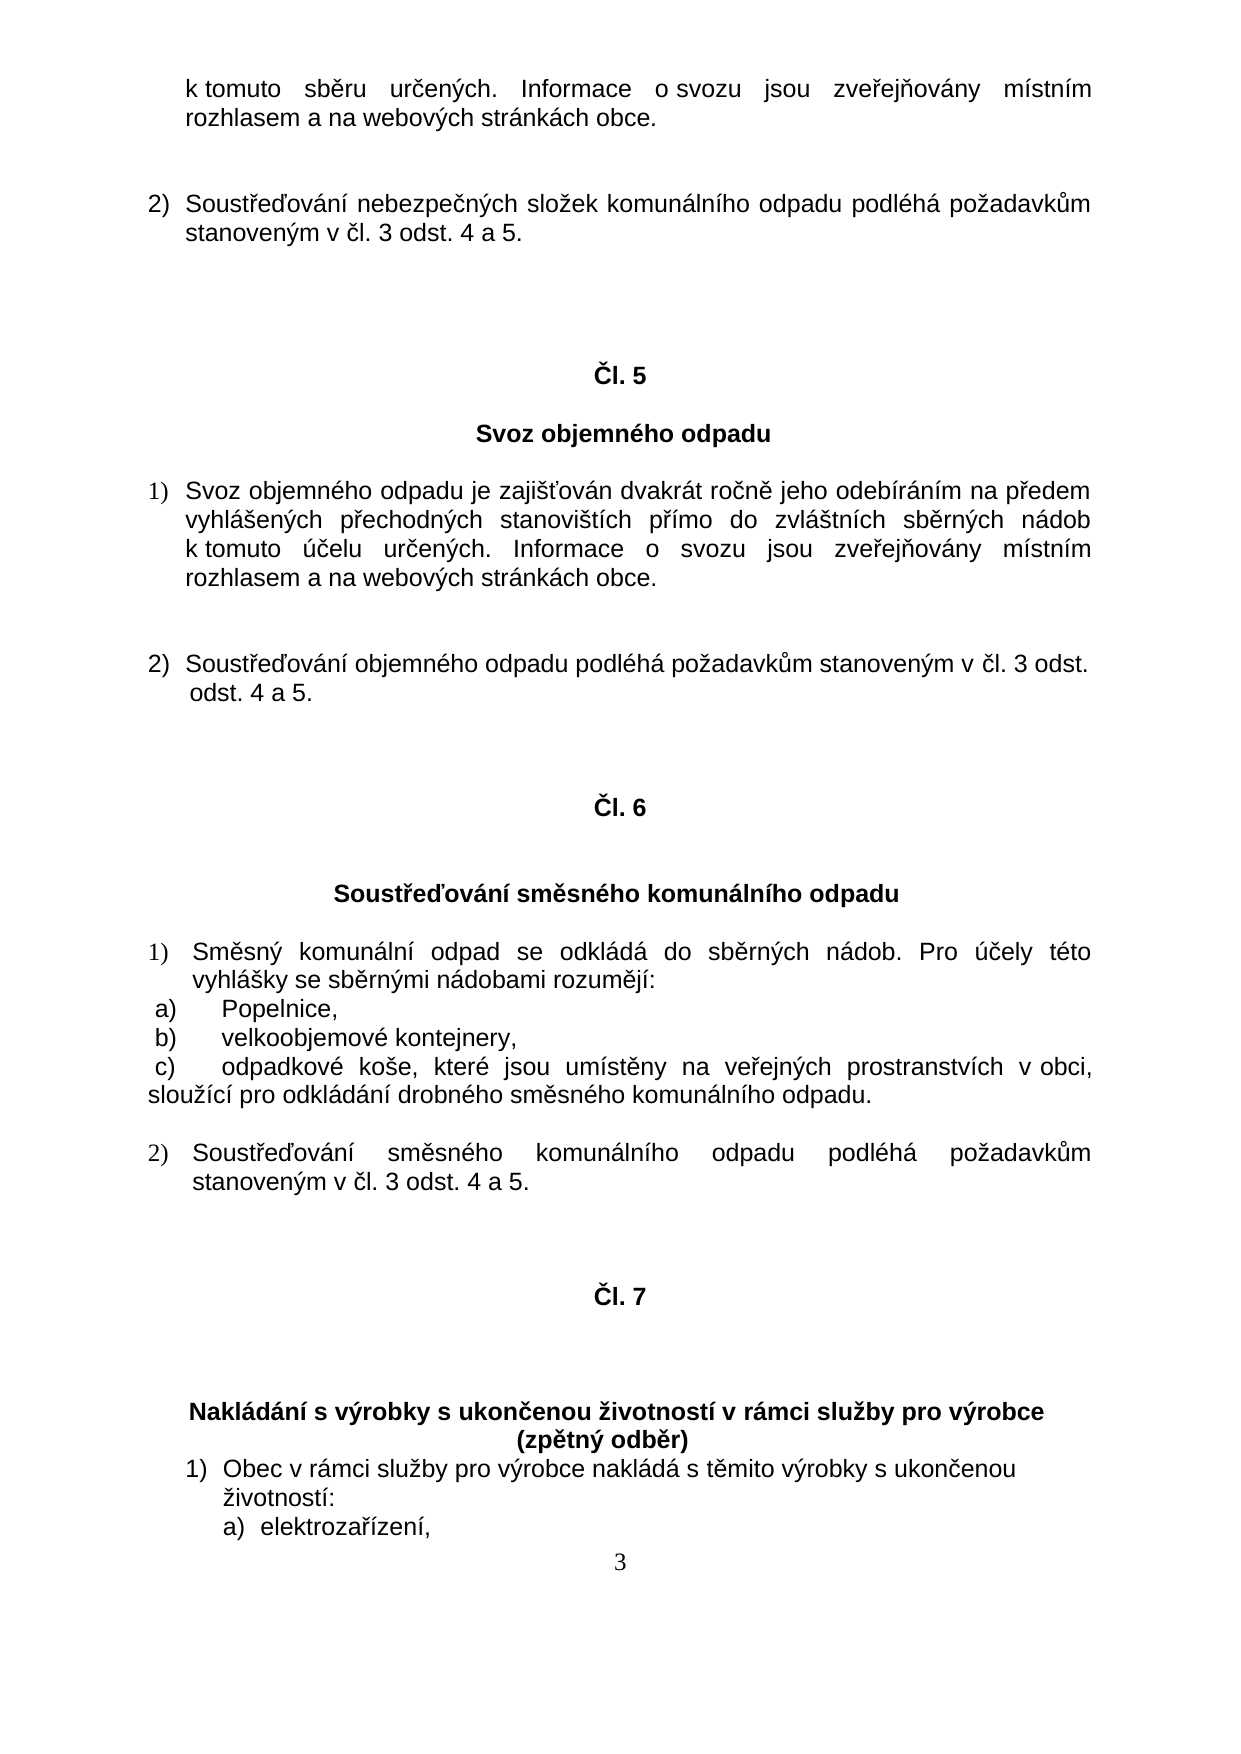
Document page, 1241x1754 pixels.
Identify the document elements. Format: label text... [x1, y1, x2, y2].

text Čl. 5 [148, 361, 1092, 390]
text odst. 4 a 5. [148, 678, 1092, 706]
list Směsný komunální odpad se odkládá do sběrných nádob. Pro účely této vyhlášky se sběrnými nádobami rozumějí: [148, 936, 1092, 994]
list Soustřeďování objemného odpadu podléhá požadavkům stanoveným v čl. 3 odst. [148, 649, 1092, 678]
list Popelnice, [148, 994, 1092, 1023]
text Čl. 6 [148, 793, 1092, 821]
text Svoz objemného odpadu [148, 419, 1092, 448]
list velkoobjemové kontejnery, [148, 1023, 1092, 1052]
list Svoz objemného odpadu je zajišťován dvakrát ročně jeho odebíráním na předem vyhlášených přechodných stanovištích přímo do zvláštních sběrných nádob k tomuto účelu určených. Informace o svozu jsou zveřejňovány místním rozhlasem a na webových stránkách obce. [148, 476, 1092, 591]
text Čl. 7 [148, 1282, 1092, 1310]
list elektrozařízení, [223, 1512, 1092, 1540]
list odpadkové koše, které jsou umístěny na veřejných prostranstvích v obci, sloužící pro odkládání drobného směsného komunálního odpadu. [148, 1052, 1092, 1109]
list Soustřeďování nebezpečných složek komunálního odpadu podléhá požadavkům stanoveným v čl. 3 odst. 4 a 5. [148, 189, 1092, 246]
text (zpětný odběr) [148, 1425, 1092, 1454]
list Soustřeďování směsného komunálního odpadu podléhá požadavkům stanoveným v čl. 3 odst. 4 a 5. [148, 1138, 1092, 1195]
text Nakládání s výrobky s ukončenou životností v rámci služby pro výrobce [148, 1397, 1092, 1425]
list Obec v rámci služby pro výrobce nakládá s těmito výrobky s ukončenou životností: [185, 1454, 1092, 1512]
text Soustřeďování směsného komunálního odpadu [148, 879, 1092, 908]
list k tomuto sběru určených. Informace o svozu jsou zveřejňovány místním rozhlasem a na webových stránkách obce. [148, 74, 1092, 131]
